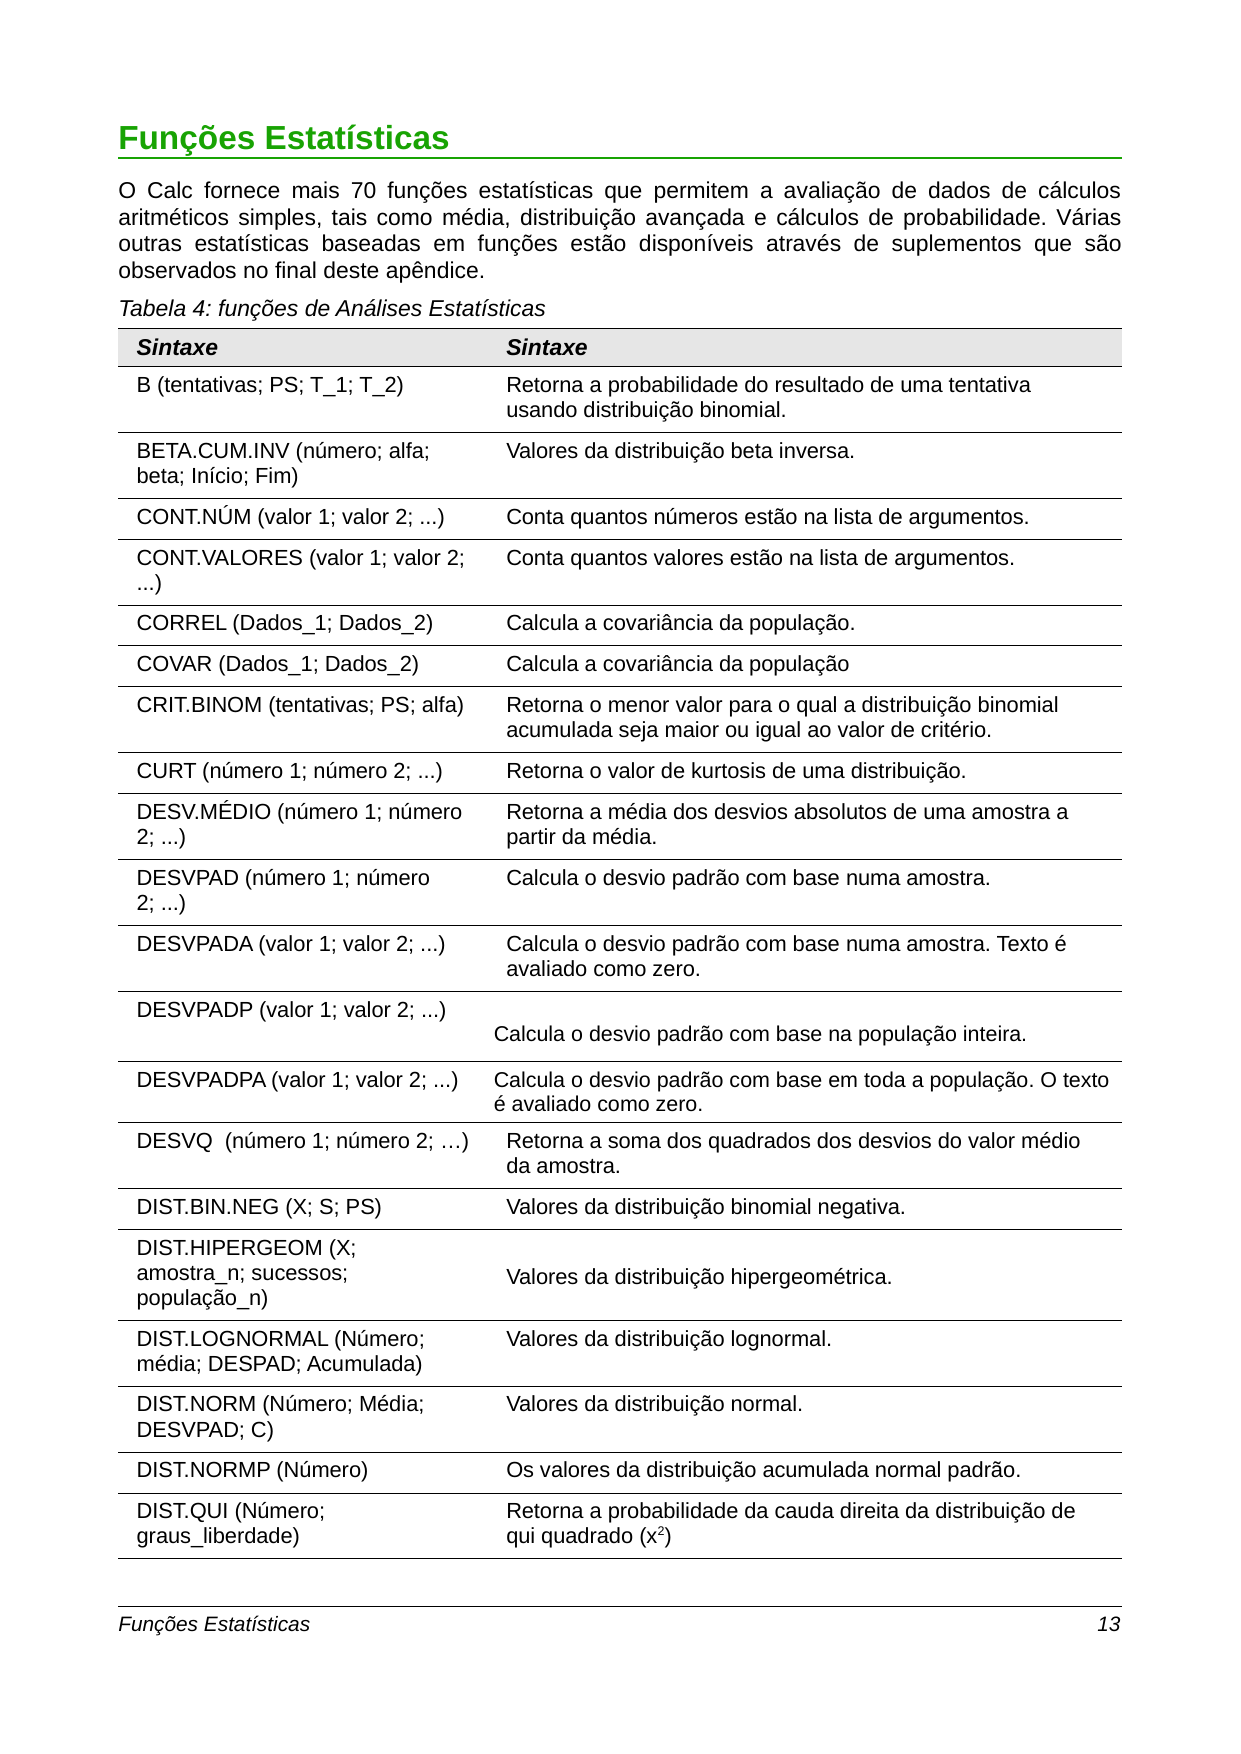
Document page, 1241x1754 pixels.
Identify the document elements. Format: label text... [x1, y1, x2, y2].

table_cell CONT.VALORES (valor 1; valor 2; ...) [118, 540, 488, 604]
table_cell DIST.HIPERGEOM (X; amostra_n; sucessos; população_n) [118, 1230, 488, 1320]
table_cell Calcula o desvio padrão com base na população inteira. [488, 992, 1122, 1061]
table_cell Conta quantos números estão na lista de argumentos. [488, 499, 1122, 539]
text Tabela 4: funções de Análises Estatísticas [118, 295, 1122, 322]
table_cell Retorna a probabilidade da cauda direita da distribuição de qui quadrado (x2) [488, 1494, 1122, 1558]
table_cell Retorna a probabilidade do resultado de uma tentativa usando distribuição binomial. [488, 367, 1122, 432]
table_cell DESVPADPA (valor 1; valor 2; ...) [118, 1062, 488, 1122]
table_cell COVAR (Dados_1; Dados_2) [118, 646, 488, 686]
table_cell Retorna o valor de kurtosis de uma distribuição. [488, 753, 1122, 793]
table_cell Retorna a média dos desvios absolutos de uma amostra a partir da média. [488, 794, 1122, 859]
table_cell Conta quantos valores estão na lista de argumentos. [488, 540, 1122, 604]
table_cell Retorna a soma dos quadrados dos desvios do valor médio da amostra. [488, 1123, 1122, 1188]
table_cell DIST.QUI (Número; graus_liberdade) [118, 1494, 488, 1558]
table_cell DIST.NORM (Número; Média; DESVPAD; C) [118, 1387, 488, 1452]
table_cell Valores da distribuição beta inversa. [488, 433, 1122, 498]
table_cell Valores da distribuição hipergeométrica. [488, 1230, 1122, 1320]
table_cell DIST.NORMP (Número) [118, 1453, 488, 1492]
table_cell Calcula a covariância da população [488, 646, 1122, 686]
table_cell CORREL (Dados_1; Dados_2) [118, 606, 488, 645]
table_cell Retorna o menor valor para o qual a distribuição binomial acumulada seja maior ou igual ao valor de critério. [488, 687, 1122, 752]
table_cell DIST.BIN.NEG (X; S; PS) [118, 1189, 488, 1229]
table_cell Calcula o desvio padrão com base numa amostra. [488, 860, 1122, 925]
text O Calc fornece mais 70 funções estatísticas que permitem a avaliação de dados de cálculos aritméticos simples, tais como média, distribuição avançada e cálculos de probabilidade. Várias outras estatísticas baseadas em funções estão disponíveis através de suplementos que são observados no final deste apêndice. [118, 177, 1122, 283]
table_cell Os valores da distribuição acumulada normal padrão. [488, 1453, 1122, 1492]
subtitle Funções Estatísticas [118, 118, 1122, 157]
table_cell Valores da distribuição lognormal. [488, 1321, 1122, 1386]
table_cell CRIT.BINOM (tentativas; PS; alfa) [118, 687, 488, 752]
table_cell DESVPADP (valor 1; valor 2; ...) [118, 992, 488, 1061]
table_cell DESVPAD (número 1; número 2; ...) [118, 860, 488, 925]
table_cell CURT (número 1; número 2; ...) [118, 753, 488, 793]
table_cell DIST.LOGNORMAL (Número; média; DESPAD; Acumulada) [118, 1321, 488, 1386]
table_header Sintaxe [118, 329, 488, 366]
table_header Sintaxe [488, 329, 1122, 366]
table_cell DESV.MÉDIO (número 1; número 2; ...) [118, 794, 488, 859]
table_cell Valores da distribuição normal. [488, 1387, 1122, 1452]
table_cell Calcula o desvio padrão com base em toda a população. O texto é avaliado como zero. [488, 1062, 1122, 1122]
table_cell DESVQ (número 1; número 2; …) [118, 1123, 488, 1188]
table_cell B (tentativas; PS; T_1; T_2) [118, 367, 488, 432]
table_cell Calcula a covariância da população. [488, 606, 1122, 645]
table_cell BETA.CUM.INV (número; alfa; beta; Início; Fim) [118, 433, 488, 498]
table_cell DESVPADA (valor 1; valor 2; ...) [118, 926, 488, 991]
table_cell CONT.NÚM (valor 1; valor 2; ...) [118, 499, 488, 539]
table_cell Calcula o desvio padrão com base numa amostra. Texto é avaliado como zero. [488, 926, 1122, 991]
table_cell Valores da distribuição binomial negativa. [488, 1189, 1122, 1229]
